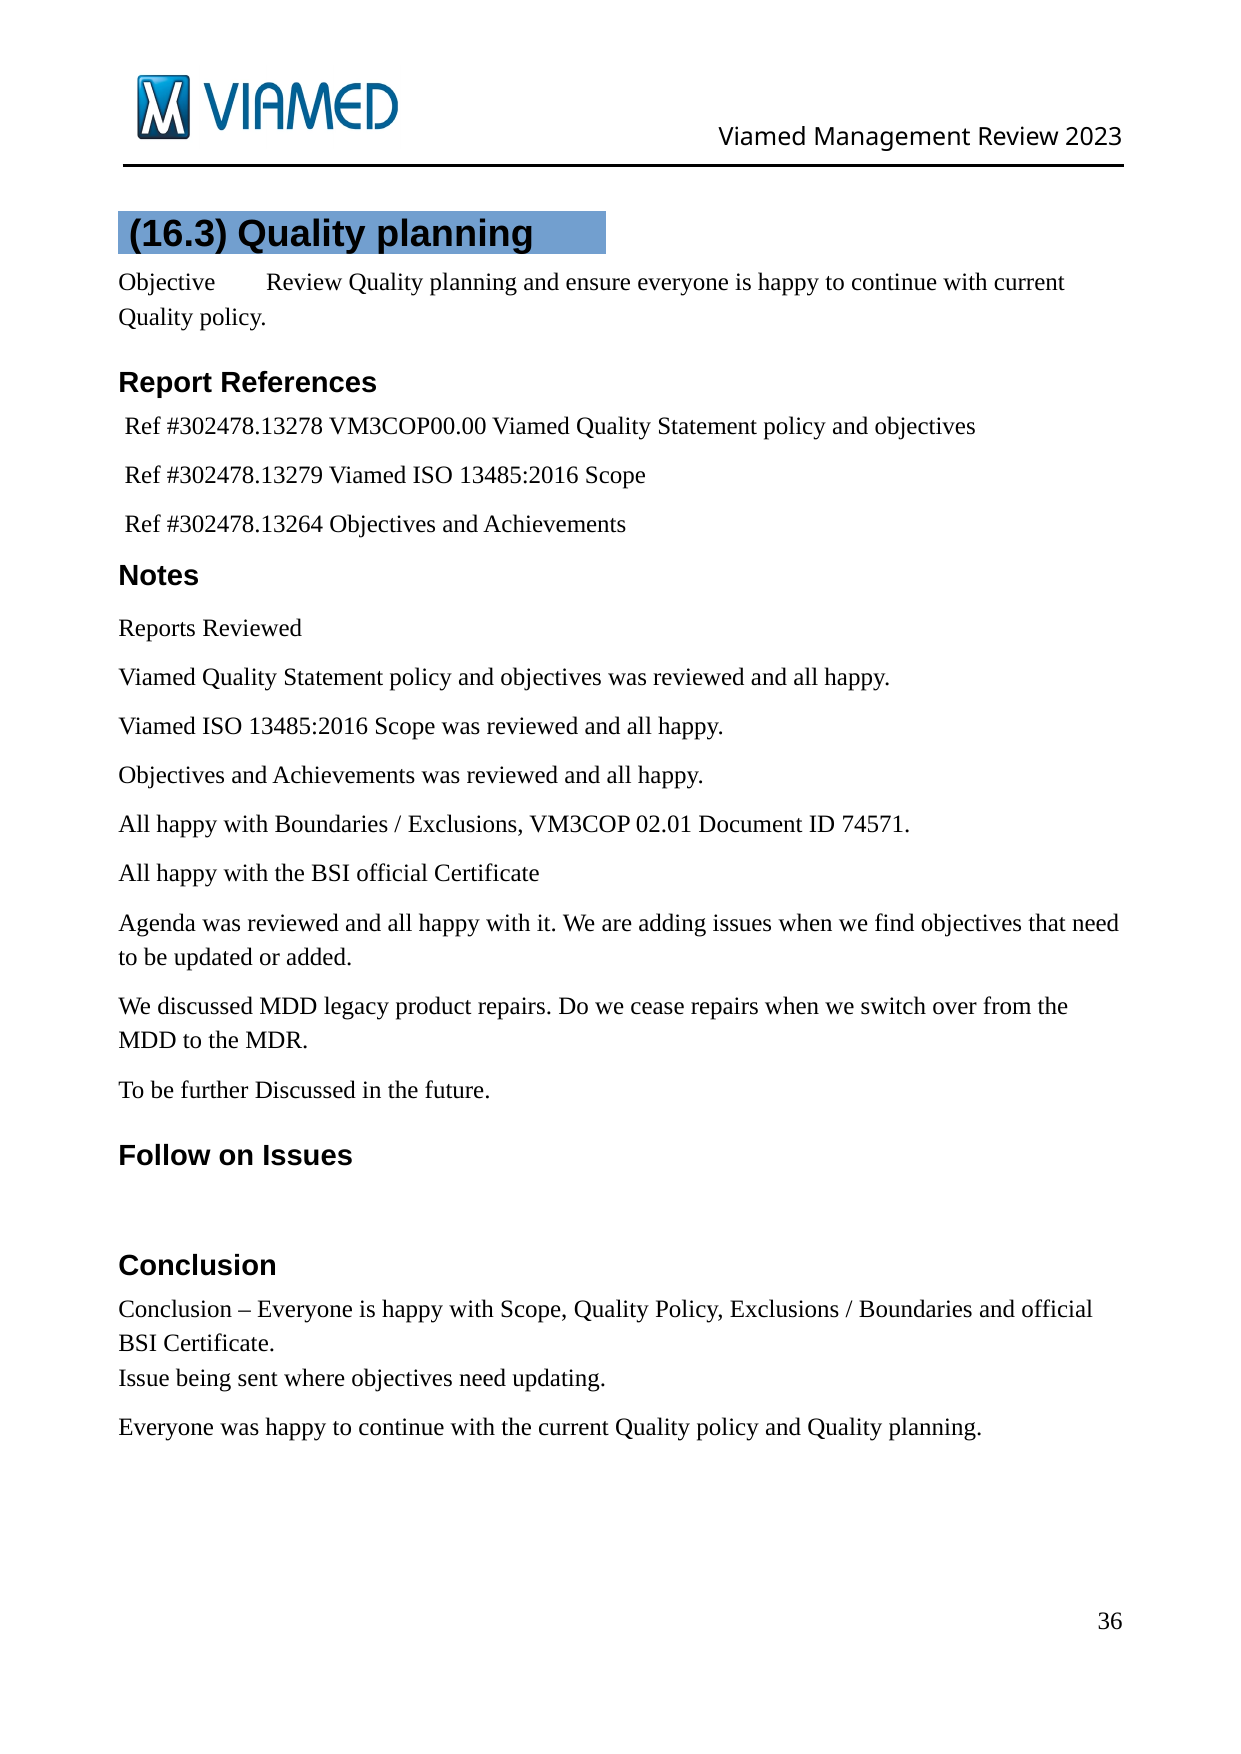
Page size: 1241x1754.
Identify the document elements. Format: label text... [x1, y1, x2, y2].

text Notes [118, 558, 1122, 592]
text Ref #302478.13279 Viamed ISO 13485:2016 Scope [118, 460, 1122, 489]
text Ref #302478.13264 Objectives and Achievements [118, 509, 1122, 538]
text Viamed ISO 13485:2016 Scope was reviewed and all happy. [118, 711, 1122, 740]
text All happy with the BSI official Certificate [118, 858, 1122, 887]
subtitle Follow on Issues [118, 1138, 1122, 1172]
text Viamed Quality Statement policy and objectives was reviewed and all happy. [118, 662, 1122, 691]
text All happy with Boundaries / Exclusions, VM3COP 02.01 Document ID 74571. [118, 809, 1122, 838]
subtitle Report References [118, 365, 1122, 399]
picture [133, 65, 401, 149]
text To be further Discussed in the future. [118, 1075, 1122, 1103]
text Everyone was happy to continue with the current Quality policy and Quality planning. [118, 1412, 1122, 1441]
subtitle (16.3) Quality planning [606, 211, 1122, 254]
text Conclusion – Everyone is happy with Scope, Quality Policy, Exclusions / Boundaries and official BSI Certificate. Issue being sent where objectives need updating. [118, 1294, 1122, 1392]
text Agenda was reviewed and all happy with it. We are adding issues when we find objectives that need to be updated or added. [118, 908, 1122, 971]
subtitle Conclusion [118, 1248, 1122, 1282]
text We discussed MDD legacy product repairs. Do we cease repairs when we switch over from the MDD to the MDR. [118, 991, 1122, 1054]
text Objectives and Achievements was reviewed and all happy. [118, 760, 1122, 789]
text Ref #302478.13278 VM3COP00.00 Viamed Quality Statement policy and objectives [118, 411, 1122, 440]
text Objective Review Quality planning and ensure everyone is happy to continue with current Quality policy. [118, 267, 1122, 330]
text Reports Reviewed [118, 613, 1122, 642]
